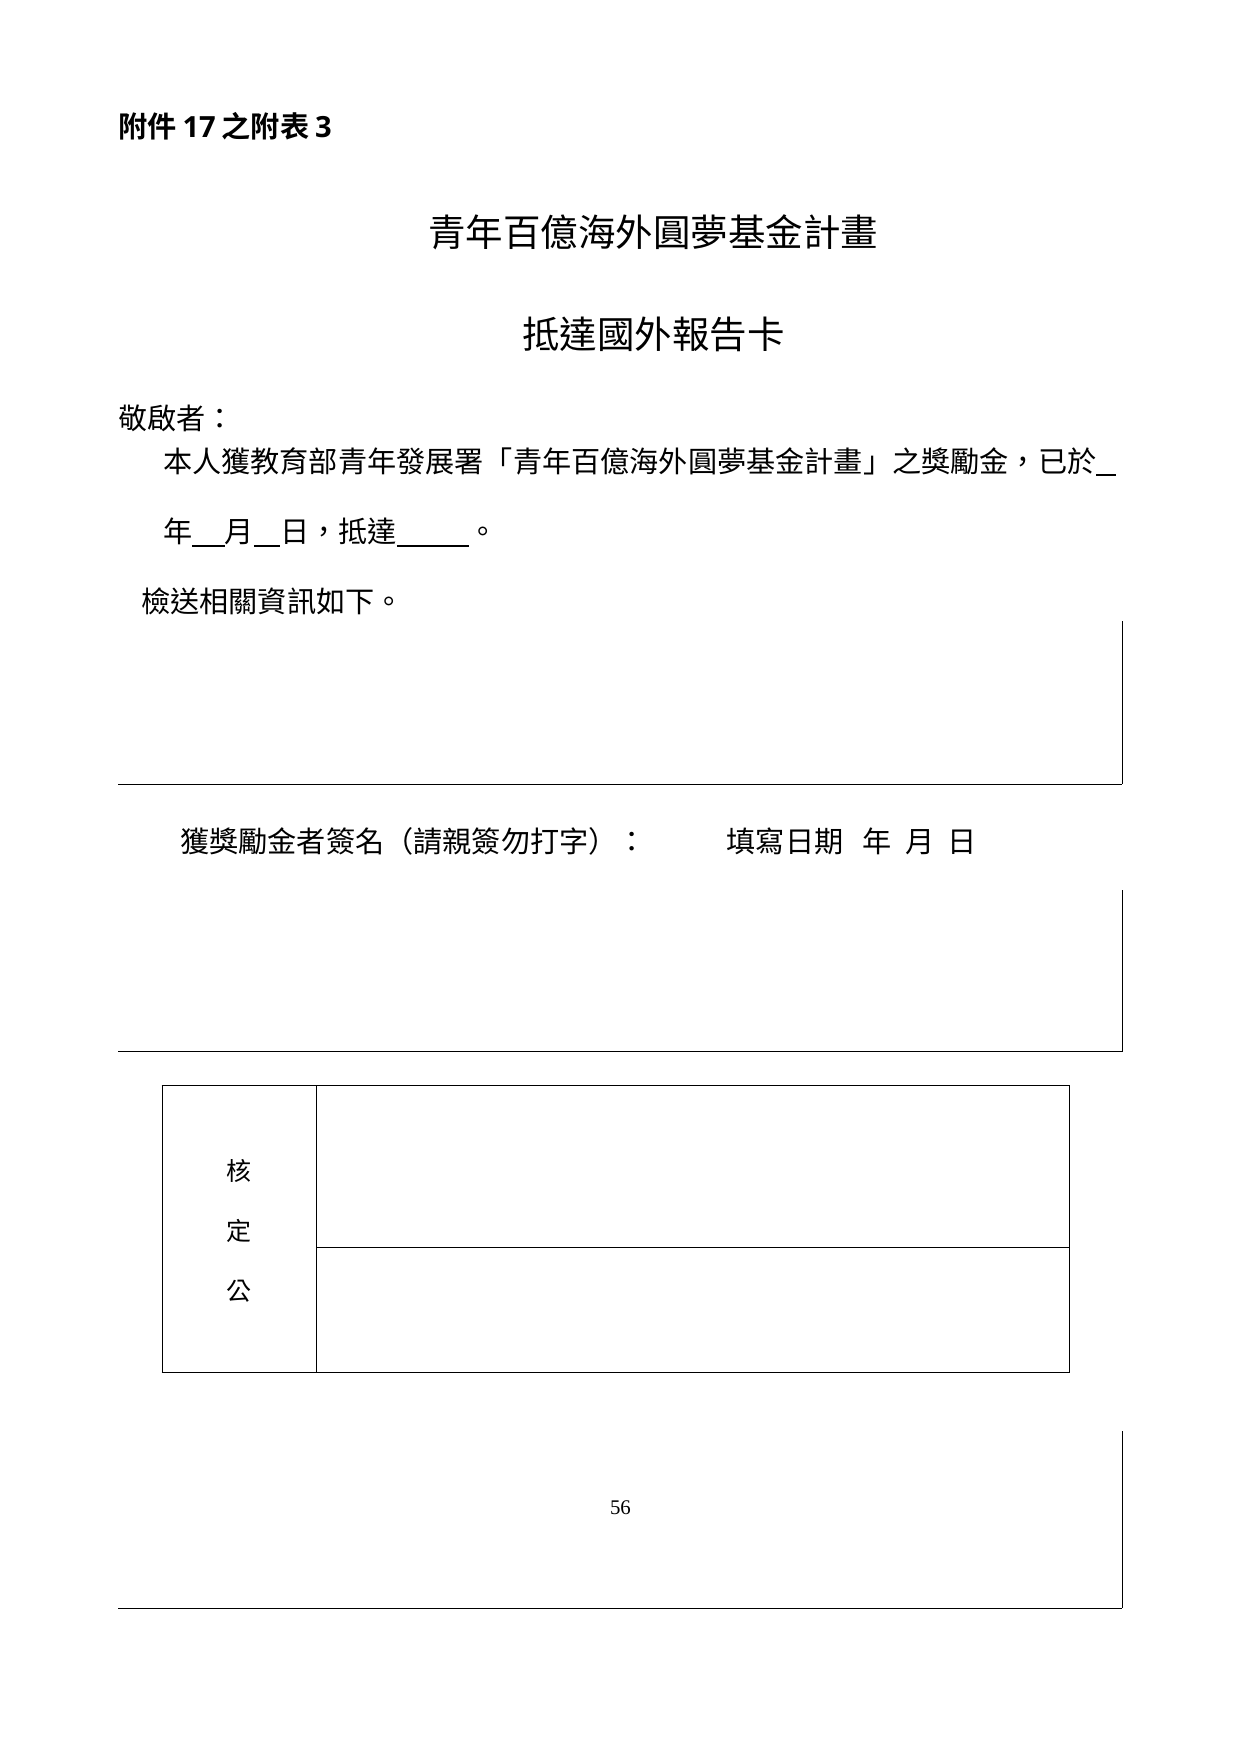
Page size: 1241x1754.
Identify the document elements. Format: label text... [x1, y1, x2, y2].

text 敬啟者： [118, 395, 1122, 437]
table_header [317, 1086, 1069, 1247]
text 抵達國外報告卡 [184, 305, 1122, 359]
text 獲獎勵金者簽名（請親簽勿打字）： 填寫日期 年 月 日 [180, 818, 1122, 861]
table_header 核定公 [163, 1086, 316, 1372]
text 附件17之附表3 [118, 103, 1149, 146]
table_header [317, 1248, 1069, 1372]
text 檢送相關資訊如下。 [118, 578, 1122, 621]
text 本人獲教育部青年發展署「青年百億海外圓夢基金計畫」之獎勵金，已於 年 月 日，抵達 。 [163, 438, 1122, 551]
text 青年百億海外圓夢基金計畫 [184, 203, 1122, 258]
